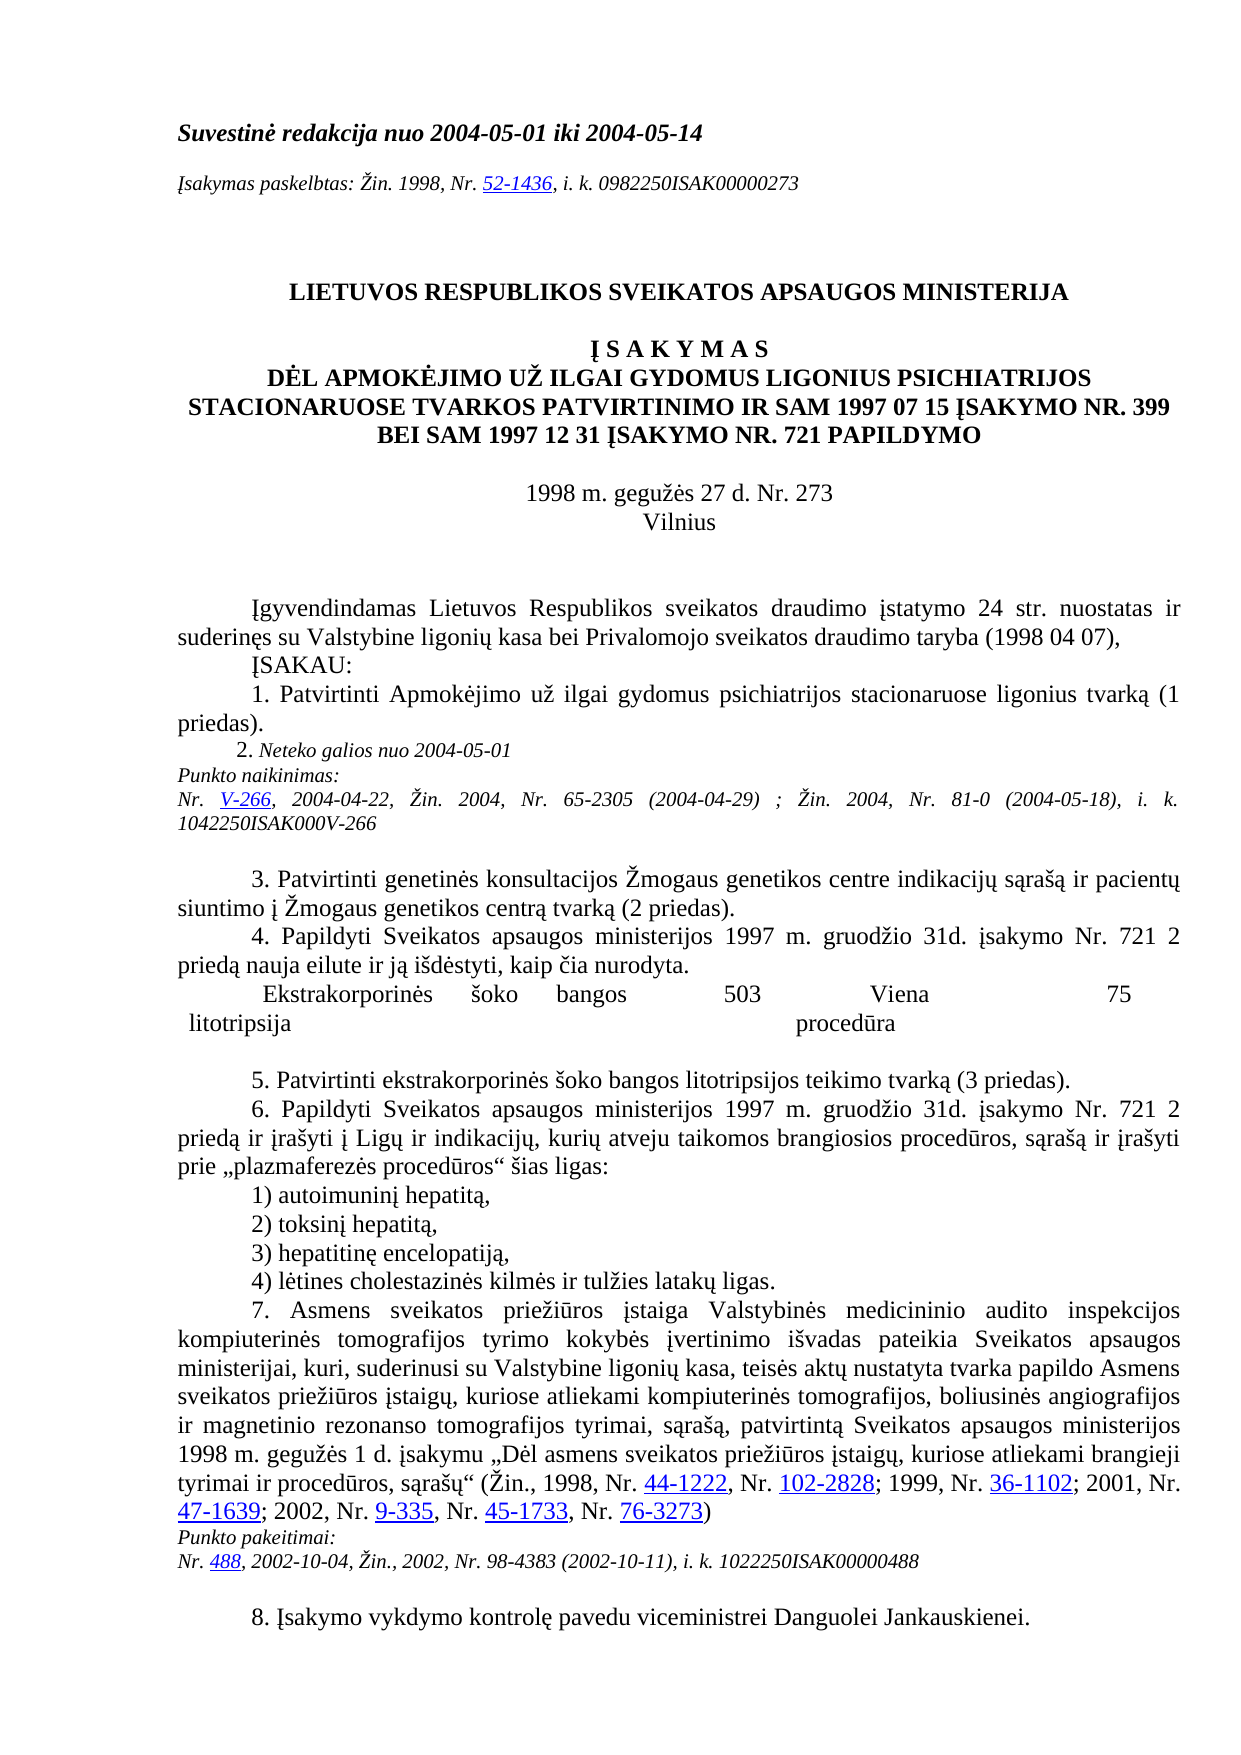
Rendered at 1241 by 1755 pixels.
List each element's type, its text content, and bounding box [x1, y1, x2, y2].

text Punkto pakeitimai: [177, 1525, 1181, 1549]
text 5. Patvirtinti ekstrakorporinės šoko bangos litotripsijos teikimo tvarką (3 priedas). [177, 1065, 1181, 1094]
table_header Ekstrakorporinės šoko bangos litotripsija [177, 979, 638, 1036]
text 1998 m. gegužės 27 d. Nr. 273 [177, 478, 1181, 507]
text Nr. V-266, 2004-04-22, Žin. 2004, Nr. 65-2305 (2004-04-29) ; Žin. 2004, Nr. 81-0 (2004-05-18), i. k. 1042250ISAK000V-266 [177, 787, 1181, 835]
text 1. Patvirtinti Apmokėjimo už ilgai gydomus psichiatrijos stacionaruose ligonius tvarką (1 priedas). [177, 679, 1181, 737]
text 3. Patvirtinti genetinės konsultacijos Žmogaus genetikos centre indikacijų sąrašą ir pacientų siuntimo į Žmogaus genetikos centrą tvarką (2 priedas). [177, 864, 1181, 921]
text 4) lėtines cholestazinės kilmės ir tulžies latakų ligas. [177, 1266, 1181, 1295]
text Įgyvendindamas Lietuvos Respublikos sveikatos draudimo įstatymo 24 str. nuostatas ir suderinęs su Valstybine ligonių kasa bei Privalomojo sveikatos draudimo taryba (1998 04 07), [177, 593, 1181, 650]
text 3) hepatitinę encelopatiją, [177, 1238, 1181, 1266]
text 7. Asmens sveikatos priežiūros įstaiga Valstybinės medicininio audito inspekcijos kompiuterinės tomografijos tyrimo kokybės įvertinimo išvadas pateikia Sveikatos apsaugos ministerijai, kuri, suderinusi su Valstybine ligonių kasa, teisės aktų nustatyta tvarka papildo Asmens sveikatos priežiūros įstaigų, kuriose atliekami kompiuterinės tomografijos, boliusinės angiografijos ir magnetinio rezonanso tomografijos tyrimai, sąrašą, patvirtintą Sveikatos apsaugos ministerijos 1998 m. gegužės 1 d. įsakymu „Dėl asmens sveikatos priežiūros įstaigų, kuriose atliekami brangieji tyrimai ir procedūros, sąrašų“ (Žin., 1998, Nr. 44-1222, Nr. 102-2828; 1999, Nr. 36-1102; 2001, Nr. 47-1639; 2002, Nr. 9-335, Nr. 45-1733, Nr. 76-3273) [177, 1295, 1181, 1525]
text Įsakymas paskelbtas: Žin. 1998, Nr. 52-1436, i. k. 0982250ISAK00000273 [177, 171, 1181, 195]
text 2. Neteko galios nuo 2004-05-01 [177, 737, 1181, 763]
text DĖL APMOKĖJIMO UŽ ILGAI GYDOMUS LIGONIUS PSICHIATRIJOS STACIONARUOSE TVARKOS PATVIRTINIMO IR SAM 1997 07 15 ĮSAKYMO NR. 399 BEI SAM 1997 12 31 ĮSAKYMO NR. 721 PAPILDYMO [177, 363, 1181, 449]
table_header 75 [1021, 979, 1181, 1036]
text Į S A K Y M A S [177, 334, 1181, 363]
text ĮSAKAU: [177, 650, 1181, 679]
text Nr. 488, 2002-10-04, Žin., 2002, Nr. 98-4383 (2002-10-11), i. k. 1022250ISAK00000488 [177, 1549, 1181, 1573]
text 8. Įsakymo vykdymo kontrolę pavedu viceministrei Danguolei Jankauskienei. [177, 1602, 1181, 1631]
text Vilnius [177, 507, 1181, 535]
text 2) toksinį hepatitą, [177, 1209, 1181, 1238]
text Suvestinė redakcija nuo 2004-05-01 iki 2004-05-14 [177, 118, 1181, 147]
text 4. Papildyti Sveikatos apsaugos ministerijos 1997 m. gruodžio 31d. įsakymo Nr. 721 2 priedą nauja eilute ir ją išdėstyti, kaip čia nurodyta. [177, 921, 1181, 979]
text LIETUVOS RESPUBLIKOS SVEIKATOS APSAUGOS MINISTERIJA [177, 277, 1181, 305]
table_header Viena procedūra [784, 979, 1021, 1036]
text Punkto naikinimas: [177, 763, 1181, 787]
text 6. Papildyti Sveikatos apsaugos ministerijos 1997 m. gruodžio 31d. įsakymo Nr. 721 2 priedą ir įrašyti į Ligų ir indikacijų, kurių atveju taikomos brangiosios procedūros, sąrašą ir įrašyti prie „plazmaferezės procedūros“ šias ligas: [177, 1094, 1181, 1180]
text 1) autoimuninį hepatitą, [177, 1180, 1181, 1209]
table_header 503 [638, 979, 784, 1036]
